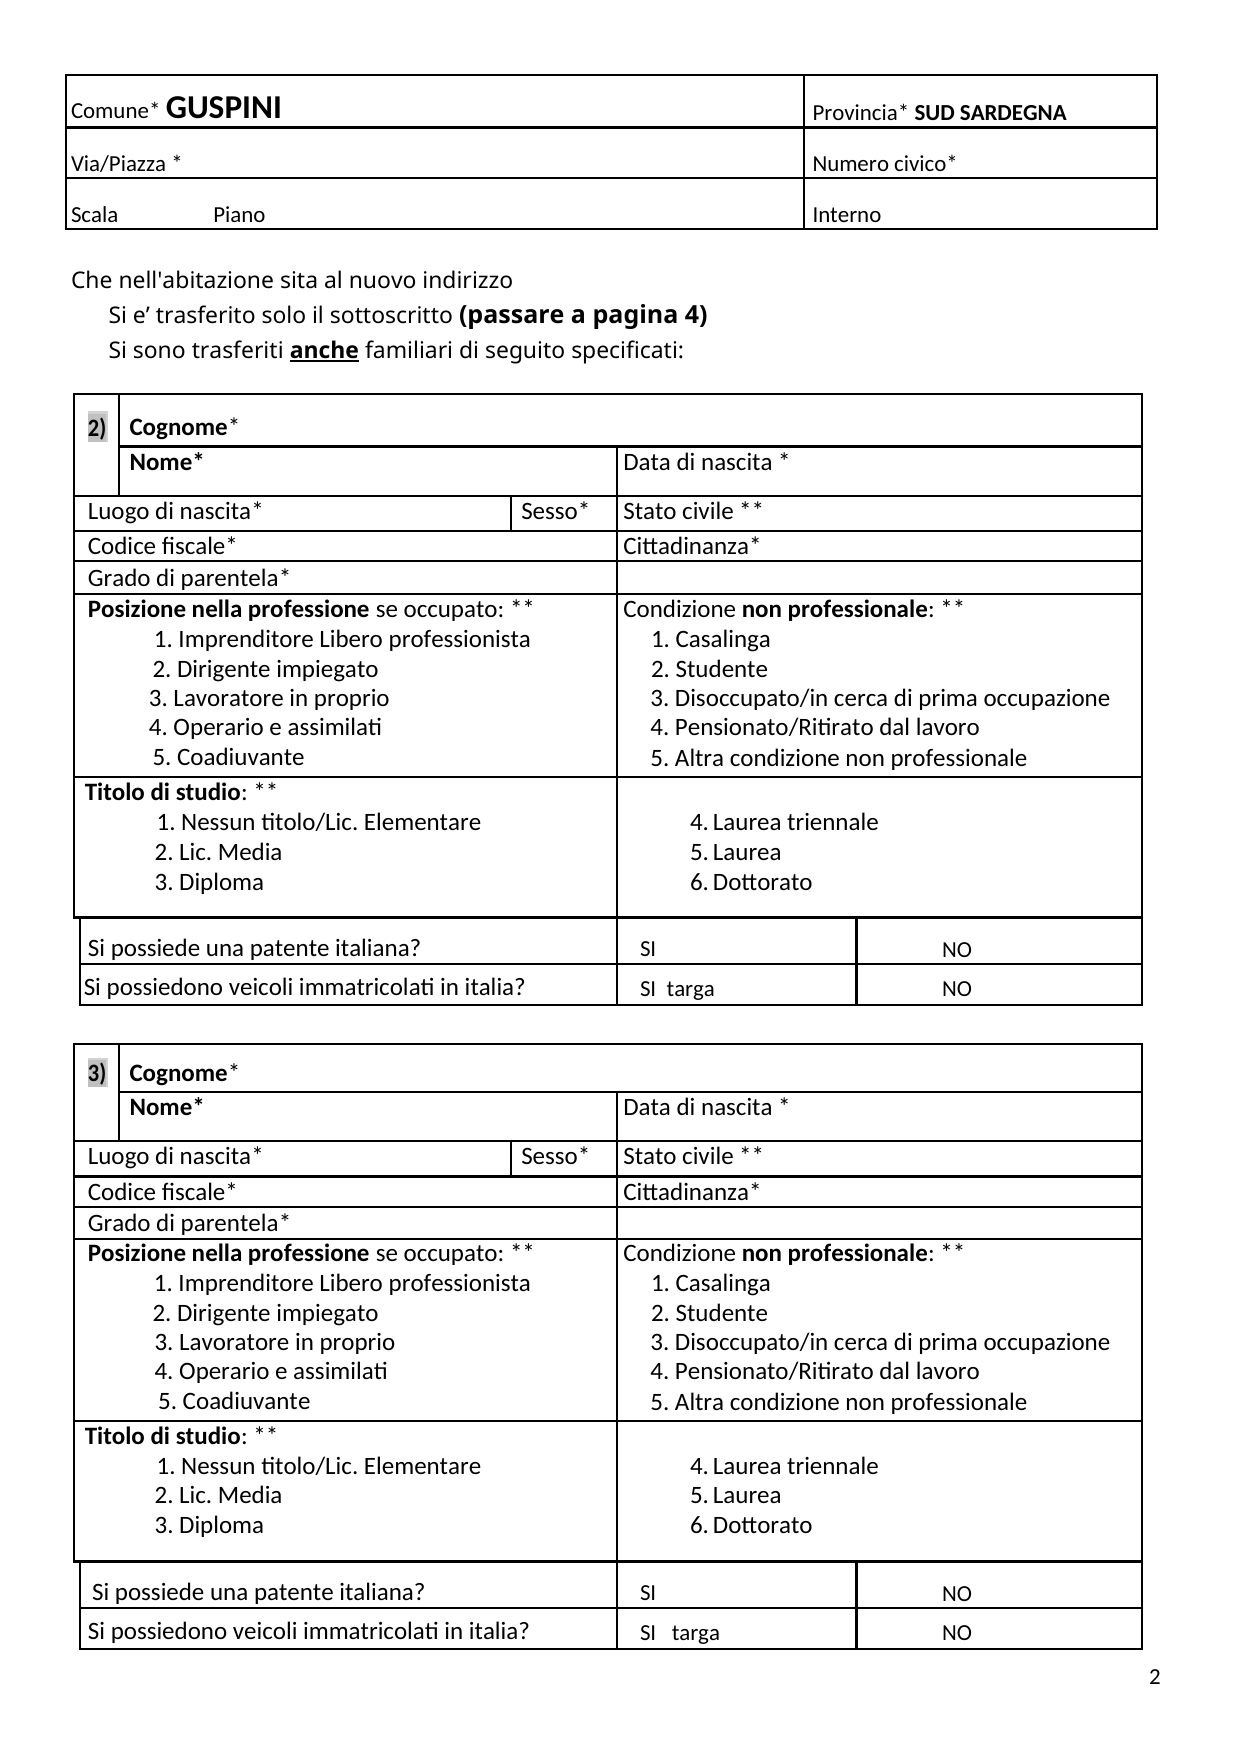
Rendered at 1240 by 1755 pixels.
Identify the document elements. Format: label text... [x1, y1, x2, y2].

table_cell [88, 1327, 108, 1356]
table_cell [74, 945, 79, 963]
table_cell [886, 532, 931, 560]
table_cell 2. Lic. Media [142, 1480, 519, 1509]
table_cell [109, 1091, 118, 1121]
table_cell [931, 411, 1141, 442]
table_cell [886, 497, 931, 524]
table_cell Laurea [709, 1480, 886, 1509]
table_cell Cittadinanza* [618, 532, 886, 560]
table_header [519, 395, 617, 411]
table_cell [856, 1045, 886, 1058]
table_cell [75, 1480, 80, 1509]
table_cell [931, 772, 1141, 776]
table_cell [519, 448, 616, 475]
table_header [709, 395, 856, 411]
table_cell [856, 1422, 886, 1450]
table_cell 2. Lic. Media [142, 836, 519, 866]
table_cell [88, 525, 510, 530]
table_cell [618, 919, 623, 963]
table_cell [519, 1563, 616, 1589]
table_cell [74, 1589, 79, 1607]
table_cell [519, 1058, 617, 1087]
table_cell [519, 919, 616, 945]
table_cell [519, 712, 616, 741]
table_cell [709, 1058, 856, 1087]
table_cell [618, 1208, 1141, 1238]
table_cell SI targa [623, 965, 855, 1002]
table_cell [81, 1609, 88, 1646]
table_cell [519, 1422, 616, 1450]
table_cell 4. [623, 806, 708, 836]
table_cell [75, 445, 80, 475]
table_cell [75, 1267, 80, 1297]
table_cell [88, 1298, 108, 1327]
table_cell [856, 525, 886, 530]
text Che nell'abitazione sita al nuovo indirizzo [71, 264, 1160, 295]
table_cell 6. [623, 866, 708, 896]
table_cell [80, 1510, 88, 1540]
table_cell Posizione nella professione se occupato: ** [88, 595, 616, 623]
table_cell [519, 654, 616, 683]
table_cell [88, 1385, 108, 1416]
table_header Cognome* [120, 395, 519, 442]
table_cell [886, 836, 931, 866]
table_cell [142, 1540, 511, 1560]
table_cell 5. Coadiuvante [142, 741, 519, 772]
table_cell NO [931, 1609, 1141, 1646]
table_cell [886, 945, 931, 963]
table_cell [75, 806, 80, 836]
table_cell [80, 1327, 88, 1356]
table_cell [109, 836, 142, 866]
table_cell [75, 1240, 80, 1267]
table_cell Laurea triennale [709, 1450, 886, 1480]
table_cell Nome* [120, 1093, 519, 1121]
table_cell [886, 525, 931, 530]
table_cell [80, 411, 88, 442]
table_cell [511, 1540, 519, 1560]
table_header [886, 395, 931, 411]
table_cell SI [623, 919, 855, 963]
table_cell [886, 1480, 931, 1509]
table_cell [519, 525, 616, 530]
table_cell [75, 1142, 80, 1170]
table_cell [80, 562, 88, 593]
table_cell [931, 525, 1141, 530]
table_header [617, 395, 623, 411]
table_cell [88, 741, 108, 772]
table_cell [75, 1121, 80, 1140]
table_cell [618, 1170, 886, 1175]
table_cell [519, 1178, 616, 1206]
table_cell [88, 1045, 108, 1058]
table_cell [88, 1121, 118, 1140]
table_cell [80, 1121, 88, 1140]
table_cell 6. [623, 1510, 708, 1540]
table_cell [858, 945, 886, 963]
table_cell NO [931, 1563, 1141, 1607]
table_cell 3. Diploma [142, 1510, 519, 1540]
table_cell [709, 778, 856, 806]
table_cell [931, 836, 1141, 866]
table_cell [120, 475, 511, 494]
table_cell [519, 778, 616, 806]
table_cell [618, 562, 856, 593]
table_cell [856, 475, 886, 494]
table_cell Si possiede una patente italiana? [84, 919, 519, 963]
table_cell [618, 778, 623, 806]
table_cell [886, 1609, 931, 1646]
table_cell [512, 497, 519, 524]
table_cell [519, 1510, 616, 1540]
table_cell [88, 475, 118, 494]
table_cell [109, 1006, 119, 1043]
table_cell 3. Disoccupato/in cerca di prima occupazione [618, 1327, 1141, 1356]
table_cell [519, 1540, 616, 1560]
table_cell Via/Piazza * [67, 129, 198, 177]
table_cell [511, 896, 519, 916]
table_cell [75, 1510, 80, 1540]
table_cell [519, 896, 616, 916]
table_cell [109, 741, 142, 772]
table_cell [931, 1540, 1141, 1560]
table_cell 3) [88, 1058, 108, 1087]
table_cell [88, 1450, 108, 1480]
table_cell [80, 1170, 88, 1175]
table_cell [931, 1058, 1141, 1087]
table_cell [886, 896, 931, 916]
table_cell 5. Altra condizione non professionale [618, 741, 1141, 772]
table_cell [519, 1298, 616, 1327]
table_cell [618, 965, 623, 1002]
table_cell [886, 411, 931, 442]
table_cell [931, 448, 1141, 475]
table_cell [75, 1045, 83, 1058]
table_cell 1. Imprenditore Libero professionista [109, 1267, 616, 1297]
table_cell [84, 836, 108, 866]
table_cell [80, 712, 88, 741]
table_cell [109, 1510, 142, 1540]
table_cell [511, 475, 519, 494]
table_cell [109, 654, 142, 683]
table_cell [84, 1045, 88, 1058]
table_cell [519, 1093, 616, 1121]
table_cell [931, 475, 1141, 494]
table_cell [886, 772, 931, 776]
table_cell [119, 896, 142, 916]
table_cell [80, 1416, 519, 1420]
table_cell 1. Nessun titolo/Lic. Elementare [109, 1450, 519, 1480]
table_cell [886, 1093, 931, 1121]
table_cell [519, 411, 617, 442]
table_cell 1. Casalinga [618, 1267, 886, 1297]
table_cell [618, 866, 623, 896]
table_cell [74, 1004, 108, 1043]
table_header [80, 395, 108, 411]
table_cell [88, 654, 108, 683]
table_cell [75, 778, 80, 806]
table_cell [623, 896, 708, 916]
table_cell [623, 1045, 708, 1058]
table_cell [623, 772, 708, 776]
table_cell [80, 1356, 88, 1385]
table_cell [88, 1170, 510, 1175]
table_cell 5. Altra condizione non professionale [618, 1385, 1141, 1416]
table_cell [886, 1540, 931, 1560]
table_cell [931, 1510, 1141, 1540]
table_cell [88, 712, 108, 741]
table_cell [84, 806, 108, 836]
table_cell [519, 1450, 616, 1480]
table_cell [75, 741, 80, 772]
table_cell [623, 1540, 708, 1560]
table_cell [618, 1563, 623, 1607]
table_cell [886, 1170, 931, 1175]
table_cell [623, 778, 708, 806]
table_cell [75, 654, 80, 683]
table_cell [931, 1045, 1141, 1058]
table_cell [75, 1058, 88, 1087]
table_cell [519, 772, 616, 776]
table_cell [75, 896, 80, 916]
table_cell [931, 623, 1141, 653]
table_cell [931, 1422, 1141, 1450]
table_cell [886, 1589, 931, 1607]
table_cell [856, 1006, 886, 1043]
table_cell Nome* [120, 448, 519, 475]
table_cell Numero civico* [805, 129, 1156, 177]
table_cell [709, 1540, 856, 1560]
table_cell [623, 1006, 708, 1043]
table_cell [886, 965, 931, 1002]
table_cell [519, 1385, 616, 1416]
table_cell Stato civile ** [618, 1142, 886, 1170]
table_cell [75, 1091, 80, 1121]
table_cell [931, 806, 1141, 836]
table_cell [80, 623, 88, 653]
table_cell [618, 475, 856, 494]
table_cell [931, 532, 1141, 560]
table_cell [199, 129, 803, 177]
table_cell [75, 1450, 80, 1480]
table_cell [886, 1006, 931, 1043]
table_cell Stato civile ** [618, 497, 886, 524]
table_header [856, 395, 886, 411]
table_cell SI [623, 1563, 855, 1607]
table_cell [109, 445, 118, 475]
table_cell [931, 1121, 1141, 1140]
table_cell [856, 562, 1141, 593]
table_cell 5. Coadiuvante [142, 1385, 519, 1416]
text Si e’ trasferito solo il sottoscritto (passare a pagina 4) [108, 302, 1160, 329]
table_cell [519, 1480, 616, 1509]
table_cell [75, 411, 80, 442]
table_cell [618, 1480, 623, 1509]
table_cell NO [931, 965, 1141, 1002]
table_cell [120, 1121, 519, 1140]
table_cell [519, 945, 616, 963]
table_cell [886, 919, 931, 945]
table_cell [886, 475, 931, 494]
table_cell 4. [623, 1450, 708, 1480]
table_cell [75, 532, 80, 560]
table_cell [75, 683, 80, 712]
table_cell [519, 836, 616, 866]
table_cell [931, 497, 1141, 524]
text 2 [64, 1662, 1160, 1690]
table_cell [519, 1416, 616, 1420]
table_cell [109, 1058, 118, 1087]
table_cell [80, 1267, 88, 1297]
table_cell [81, 1589, 88, 1607]
table_cell Si possiedono veicoli immatricolati in italia? [88, 1609, 616, 1646]
table_cell [886, 1121, 931, 1140]
table_header [931, 395, 1141, 411]
table_cell [886, 1510, 931, 1540]
table_cell Luogo di nascita* [88, 497, 510, 524]
table_cell [109, 1385, 142, 1416]
table_cell 4. Pensionato/Ritirato dal lavoro [618, 1356, 1141, 1385]
table_cell [856, 411, 886, 442]
table_cell 3. Lavoratore in proprio [109, 1327, 519, 1356]
table_cell [519, 475, 616, 494]
table_cell [618, 1121, 886, 1140]
table_cell [88, 1356, 108, 1385]
table_cell Scala [67, 179, 198, 228]
table_cell [931, 896, 1141, 916]
table_cell [84, 866, 108, 896]
table_cell [931, 1093, 1141, 1121]
table_cell [80, 741, 88, 772]
table_cell [109, 1540, 119, 1560]
table_cell [886, 1045, 931, 1058]
table_cell 4. Pensionato/Ritirato dal lavoro [618, 712, 1141, 741]
table_cell [886, 1058, 931, 1087]
table_cell [81, 1563, 88, 1589]
table_cell [84, 896, 108, 916]
table_cell [886, 1267, 931, 1297]
table_cell Posizione nella professione se occupato: ** [88, 1240, 616, 1267]
table_cell [618, 806, 623, 836]
table_cell [886, 654, 931, 683]
table_cell [519, 1356, 616, 1385]
table_cell [618, 525, 856, 530]
table_cell [75, 497, 80, 524]
table_cell [80, 654, 88, 683]
table_cell 1. Casalinga [618, 623, 886, 653]
table_cell [931, 778, 1141, 806]
table_cell [512, 1142, 519, 1170]
table_cell [519, 741, 616, 772]
table_cell [109, 1480, 142, 1509]
table_header [109, 395, 118, 442]
table_cell [931, 1178, 1141, 1206]
table_cell [75, 1422, 80, 1450]
table_cell [88, 1540, 108, 1560]
table_cell Grado di parentela* [88, 1208, 616, 1238]
table_cell [618, 1609, 623, 1646]
table_cell [80, 1385, 88, 1416]
table_cell [80, 683, 88, 712]
table_cell [80, 475, 88, 494]
table_cell [519, 1121, 616, 1140]
table_cell Codice fiscale* [88, 1178, 519, 1206]
table_cell [75, 1385, 80, 1416]
table_cell [617, 411, 623, 442]
table_cell Data di nascita * [618, 1093, 886, 1121]
table_cell [886, 866, 931, 896]
table_cell [74, 919, 79, 945]
table_cell 4. Operario e assimilati [109, 712, 519, 741]
table_cell [109, 1045, 118, 1058]
table_cell [80, 1480, 88, 1509]
table_cell [856, 1058, 886, 1087]
table_cell [80, 445, 88, 475]
table_cell [75, 1208, 80, 1238]
table_cell [709, 1416, 856, 1420]
table_cell [617, 1058, 623, 1087]
table_cell [886, 806, 931, 836]
table_cell [618, 1540, 623, 1560]
table_cell [80, 1178, 88, 1206]
table_cell [617, 1006, 623, 1043]
table_cell [858, 1609, 886, 1646]
table_cell [75, 1298, 80, 1327]
table_cell Codice fiscale* [88, 532, 519, 560]
table_cell [88, 1510, 108, 1540]
table_cell [519, 1589, 616, 1607]
table_cell [519, 532, 616, 560]
table_header Comune* GUSPINI [67, 76, 803, 126]
table_cell [80, 497, 88, 524]
table_cell [519, 1045, 617, 1058]
table_cell Grado di parentela* [88, 562, 616, 593]
table_cell Laurea [709, 836, 886, 866]
table_cell [709, 772, 856, 776]
table_cell Sesso* [519, 497, 616, 524]
table_cell 2. Studente [618, 654, 886, 683]
table_cell [623, 411, 708, 442]
table_cell Titolo di studio: ** [80, 1422, 519, 1450]
table_cell Cittadinanza* [618, 1178, 886, 1206]
table_cell [74, 963, 79, 1002]
table_cell [75, 1356, 80, 1385]
table_cell [80, 772, 519, 776]
table_cell [858, 1563, 886, 1589]
table_cell [886, 623, 931, 653]
table_cell [119, 1006, 519, 1043]
table_cell 4. Operario e assimilati [109, 1356, 519, 1385]
table_cell [618, 1510, 623, 1540]
table_cell [75, 1178, 80, 1206]
table_cell [519, 1327, 616, 1356]
table_cell [80, 525, 88, 530]
table_cell [80, 1450, 88, 1480]
table_cell 2. Dirigente impiegato [142, 1298, 519, 1327]
table_cell Data di nascita * [618, 448, 886, 475]
table_cell 3. Lavoratore in proprio [109, 683, 519, 712]
table_cell 2) [88, 411, 108, 442]
table_cell [142, 896, 511, 916]
table_cell 5. [623, 1480, 708, 1509]
table_cell [709, 1422, 856, 1450]
table_cell [618, 896, 623, 916]
table_cell [618, 1422, 623, 1450]
table_header Provincia* SUD SARDEGNA [805, 76, 1156, 126]
table_cell [886, 1178, 931, 1206]
table_cell [80, 1142, 88, 1170]
table_cell [519, 683, 616, 712]
table_cell [858, 1589, 886, 1607]
table_cell [886, 1142, 931, 1170]
table_cell [519, 866, 616, 896]
table_cell [109, 896, 119, 916]
table_cell [88, 623, 108, 653]
table_cell [931, 1450, 1141, 1480]
table_cell [856, 896, 886, 916]
table_cell [119, 1540, 142, 1560]
table_cell [886, 1422, 931, 1450]
table_cell [623, 1422, 708, 1450]
table_cell [617, 1045, 623, 1058]
table_cell 2. Studente [618, 1298, 886, 1327]
table_cell [75, 1540, 80, 1560]
table_cell [88, 1091, 108, 1121]
table_cell [856, 778, 886, 806]
table_cell NO [931, 919, 1141, 963]
table_cell [75, 623, 80, 653]
table_cell [886, 1298, 931, 1327]
table_cell Si possiedono veicoli immatricolati in italia? [84, 965, 616, 1002]
table_cell Cognome* [120, 1045, 519, 1087]
table_cell [623, 1416, 708, 1420]
table_cell Sesso* [519, 1142, 616, 1170]
table_cell [74, 1563, 79, 1589]
table_cell [75, 712, 80, 741]
table_cell 1. Nessun titolo/Lic. Elementare [109, 806, 519, 836]
table_cell [80, 1091, 88, 1121]
table_cell [858, 919, 886, 945]
table_cell [886, 1450, 931, 1480]
table_cell [519, 806, 616, 836]
table_cell [74, 1607, 79, 1646]
table_cell [519, 1006, 617, 1043]
table_cell Interno [805, 179, 1156, 228]
table_cell [931, 1170, 1141, 1175]
table_cell [709, 896, 856, 916]
table_cell 5. [623, 836, 708, 866]
table_cell [80, 1298, 88, 1327]
table_cell [75, 836, 80, 866]
table_cell [623, 1058, 708, 1087]
table_cell Laurea triennale [709, 806, 886, 836]
table_cell [709, 1006, 856, 1043]
table_cell [856, 772, 886, 776]
table_cell [931, 1416, 1141, 1420]
table_cell [109, 1298, 142, 1327]
table_cell [80, 1208, 88, 1238]
table_cell [88, 445, 108, 475]
table_cell Luogo di nascita* [88, 1142, 510, 1170]
table_cell [931, 1480, 1141, 1509]
table_cell [931, 1006, 1142, 1043]
table_cell [886, 778, 931, 806]
table_cell SI targa [623, 1609, 855, 1646]
table_cell Piano [199, 179, 803, 228]
table_cell [75, 1327, 80, 1356]
table_cell [88, 1480, 108, 1509]
table_cell 1. Imprenditore Libero professionista [109, 623, 616, 653]
table_cell [75, 595, 80, 623]
table_cell [886, 448, 931, 475]
table_cell [886, 1416, 931, 1420]
table_cell [931, 866, 1141, 896]
table_cell [88, 683, 108, 712]
table_cell [88, 1267, 108, 1297]
table_header [623, 395, 708, 411]
table_cell [931, 1142, 1141, 1170]
table_cell [931, 654, 1141, 683]
table_cell Dottorato [709, 866, 886, 896]
table_cell [858, 965, 886, 1002]
table_cell [80, 532, 88, 560]
table_cell 3. Diploma [142, 866, 519, 896]
table_cell [80, 1240, 88, 1267]
table_cell [519, 1170, 616, 1175]
table_cell [856, 1416, 886, 1420]
table_cell [618, 836, 623, 866]
table_cell 2. Dirigente impiegato [142, 654, 519, 683]
table_cell Dottorato [709, 1510, 886, 1540]
table_cell Titolo di studio: ** [80, 778, 519, 806]
table_cell [709, 1045, 856, 1058]
table_cell [931, 1267, 1141, 1297]
table_cell [75, 475, 80, 494]
table_cell [931, 1298, 1141, 1327]
table_cell Condizione non professionale: ** [618, 1240, 1141, 1267]
table_cell [75, 562, 80, 593]
table_cell [618, 1450, 623, 1480]
table_cell [886, 1563, 931, 1589]
table_cell [709, 411, 856, 442]
table_cell [856, 1540, 886, 1560]
table_cell [80, 595, 88, 623]
text Si sono trasferiti anche familiari di seguito specificati: [108, 336, 1160, 364]
table_cell Si possiede una patente italiana? [88, 1563, 519, 1607]
table_header [75, 395, 80, 411]
table_cell Condizione non professionale: ** [618, 595, 1141, 623]
table_cell [80, 1540, 88, 1560]
table_cell [75, 866, 80, 896]
table_cell 3. Disoccupato/in cerca di prima occupazione [618, 683, 1141, 712]
table_cell [109, 866, 142, 896]
